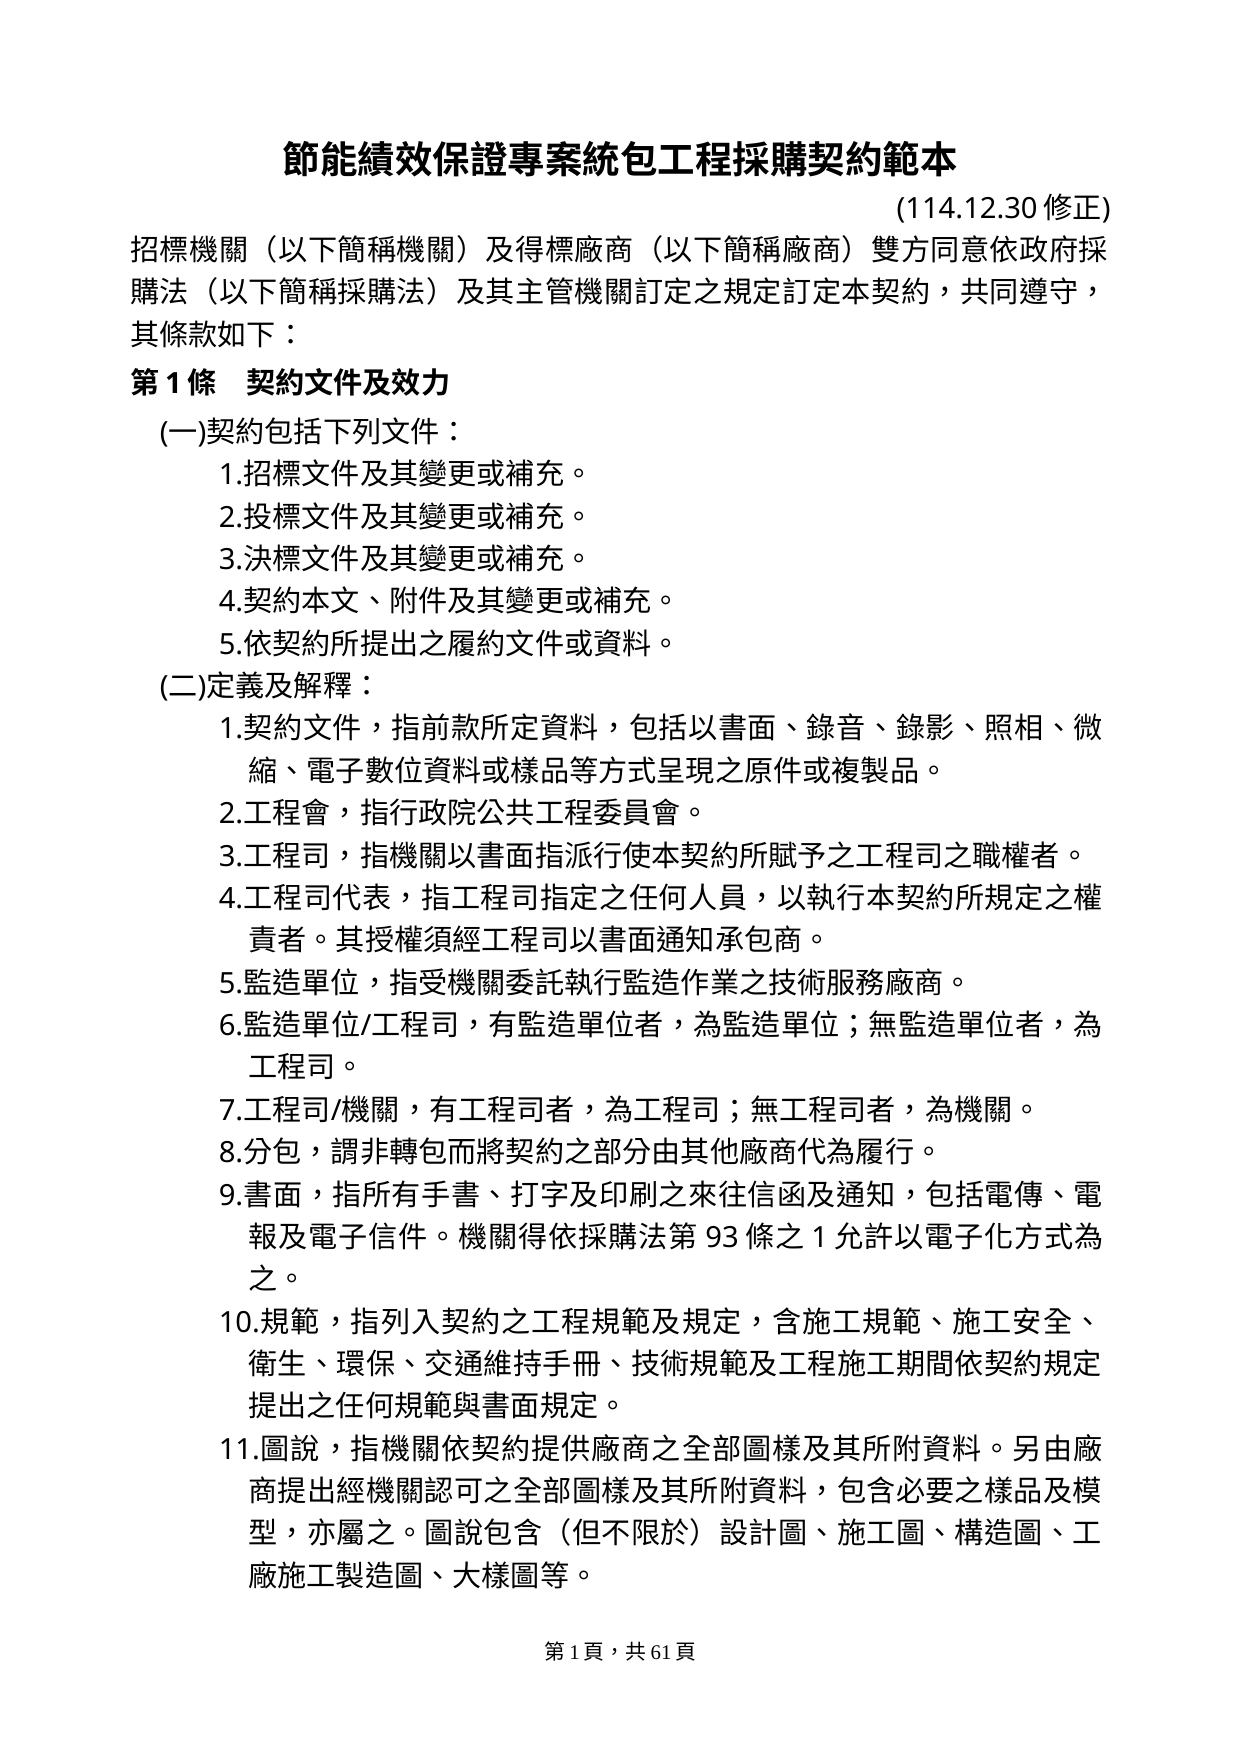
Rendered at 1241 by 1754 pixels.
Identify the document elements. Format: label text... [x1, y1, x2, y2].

text 2.投標文件及其變更或補充。 [218, 493, 1104, 536]
text 5.依契約所提出之履約文件或資料。 [218, 620, 1104, 663]
text 第1條 契約文件及效力 [130, 360, 1110, 402]
text 5.監造單位，指受機關委託執行監造作業之技術服務廠商。 [218, 959, 1104, 1002]
text (114.12.30修正) [130, 184, 1110, 227]
text 1.契約文件，指前款所定資料，包括以書面、錄音、錄影、照相、微縮、電子數位資料或樣品等方式呈現之原件或複製品。 [218, 705, 1104, 790]
text 4.契約本文、附件及其變更或補充。 [218, 578, 1104, 620]
text 8.分包，謂非轉包而將契約之部分由其他廠商代為履行。 [218, 1129, 1104, 1171]
text 招標機關（以下簡稱機關）及得標廠商（以下簡稱廠商）雙方同意依政府採購法（以下簡稱採購法）及其主管機關訂定之規定訂定本契約，共同遵守，其條款如下： [130, 227, 1110, 353]
text 10.規範，指列入契約之工程規範及規定，含施工規範、施工安全、衛生、環保、交通維持手冊、技術規範及工程施工期間依契約規定提出之任何規範與書面規定。 [218, 1298, 1104, 1425]
text 1.招標文件及其變更或補充。 [218, 451, 1104, 493]
text 4.工程司代表，指工程司指定之任何人員，以執行本契約所規定之權責者。其授權須經工程司以書面通知承包商。 [218, 874, 1104, 959]
text 9.書面，指所有手書、打字及印刷之來往信函及通知，包括電傳、電報及電子信件。機關得依採購法第93條之1允許以電子化方式為之。 [218, 1171, 1104, 1298]
text (二)定義及解釋： [159, 663, 1110, 705]
text 11.圖說，指機關依契約提供廠商之全部圖樣及其所附資料。另由廠商提出經機關認可之全部圖樣及其所附資料，包含必要之樣品及模型，亦屬之。圖說包含（但不限於）設計圖、施工圖、構造圖、工廠施工製造圖、大樣圖等。 [218, 1425, 1104, 1594]
text 2.工程會，指行政院公共工程委員會。 [218, 790, 1104, 832]
text 3.工程司，指機關以書面指派行使本契約所賦予之工程司之職權者。 [218, 832, 1104, 874]
text (一)契約包括下列文件： [159, 408, 1110, 451]
text 6.監造單位/工程司，有監造單位者，為監造單位；無監造單位者，為工程司。 [218, 1002, 1104, 1086]
text 3.決標文件及其變更或補充。 [218, 536, 1104, 578]
text 節能績效保證專案統包工程採購契約範本 [130, 130, 1110, 184]
text 7.工程司/機關，有工程司者，為工程司；無工程司者，為機關。 [218, 1086, 1104, 1129]
